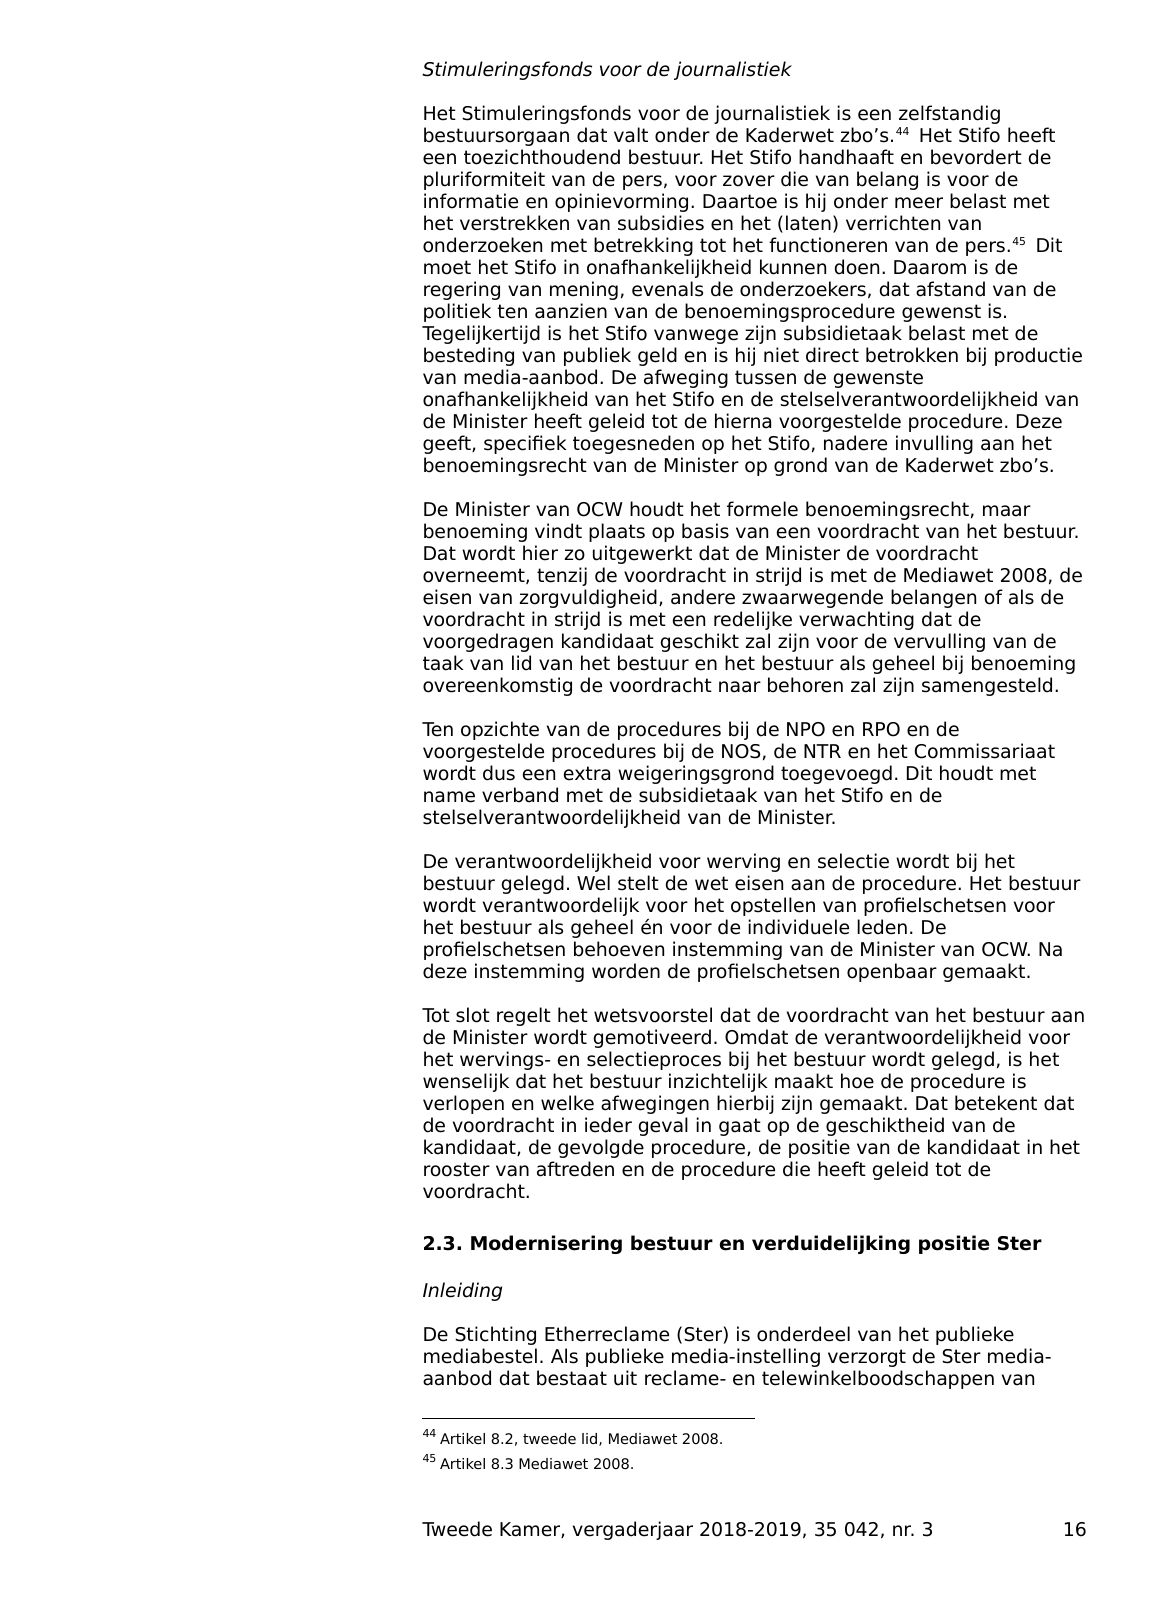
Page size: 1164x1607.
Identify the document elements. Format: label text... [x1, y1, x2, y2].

subtitle Inleiding [422, 1280, 1087, 1302]
text Tot slot regelt het wetsvoorstel dat de voordracht van het bestuur aan de Minister wordt gemotiveerd. Omdat de verantwoordelijkheid voor het wervings- en selectieproces bij het bestuur wordt gelegd, is het wenselijk dat het bestuur inzichtelijk maakt hoe de procedure is verlopen en welke afwegingen hierbij zijn gemaakt. Dat betekent dat de voordracht in ieder geval in gaat op de geschiktheid van de kandidaat, de gevolgde procedure, de positie van de kandidaat in het rooster van aftreden en de procedure die heeft geleid tot de voordracht. [422, 1005, 1087, 1203]
subtitle Stimuleringsfonds voor de journalistiek [422, 59, 1087, 81]
text De verantwoordelijkheid voor werving en selectie wordt bij het bestuur gelegd. Wel stelt de wet eisen aan de procedure. Het bestuur wordt verantwoordelijk voor het opstellen van profielschetsen voor het bestuur als geheel én voor de individuele leden. De profielschetsen behoeven instemming van de Minister van OCW. Na deze instemming worden de profielschetsen openbaar gemaakt. [422, 851, 1087, 983]
subtitle 2.3. Modernisering bestuur en verduidelijking positie Ster [422, 1233, 1087, 1255]
text Het Stimuleringsfonds voor de journalistiek is een zelfstandig bestuursorgaan dat valt onder de Kaderwet zbo’s. Het Stifo heeft een toezichthoudend bestuur. Het Stifo handhaaft en bevordert de pluriformiteit van de pers, voor zover die van belang is voor de informatie en opinievorming. Daartoe is hij onder meer belast met het verstrekken van subsidies en het (laten) verrichten van onderzoeken met betrekking tot het functioneren van de pers. Dit moet het Stifo in onafhankelijkheid kunnen doen. Daarom is de regering van mening, evenals de onderzoekers, dat afstand van de politiek ten aanzien van de benoemingsprocedure gewenst is. Tegelijkertijd is het Stifo vanwege zijn subsidietaak belast met de besteding van publiek geld en is hij niet direct betrokken bij productie van media-aanbod. De afweging tussen de gewenste onafhankelijkheid van het Stifo en de stelselverantwoordelijkheid van de Minister heeft geleid tot de hierna voorgestelde procedure. Deze geeft, specifiek toegesneden op het Stifo, nadere invulling aan het benoemingsrecht van de Minister op grond van de Kaderwet zbo’s. [422, 103, 1087, 477]
text De Minister van OCW houdt het formele benoemingsrecht, maar benoeming vindt plaats op basis van een voordracht van het bestuur. Dat wordt hier zo uitgewerkt dat de Minister de voordracht overneemt, tenzij de voordracht in strijd is met de Mediawet 2008, de eisen van zorgvuldigheid, andere zwaarwegende belangen of als de voordracht in strijd is met een redelijke verwachting dat de voorgedragen kandidaat geschikt zal zijn voor de vervulling van de taak van lid van het bestuur en het bestuur als geheel bij benoeming overeenkomstig de voordracht naar behoren zal zijn samengesteld. [422, 499, 1087, 697]
text Ten opzichte van de procedures bij de NPO en RPO en de voorgestelde procedures bij de NOS, de NTR en het Commissariaat wordt dus een extra weigeringsgrond toegevoegd. Dit houdt met name verband met de subsidietaak van het Stifo en de stelselverantwoordelijkheid van de Minister. [422, 719, 1087, 829]
text Artikel 8.2, tweede lid, Mediawet 2008. [422, 1427, 1087, 1449]
text Artikel 8.3 Mediawet 2008. [422, 1452, 1087, 1474]
text De Stichting Etherreclame (Ster) is onderdeel van het publieke mediabestel. Als publieke media-instelling verzorgt de Ster media-aanbod dat bestaat uit reclame- en telewinkelboodschappen van [422, 1324, 1087, 1390]
